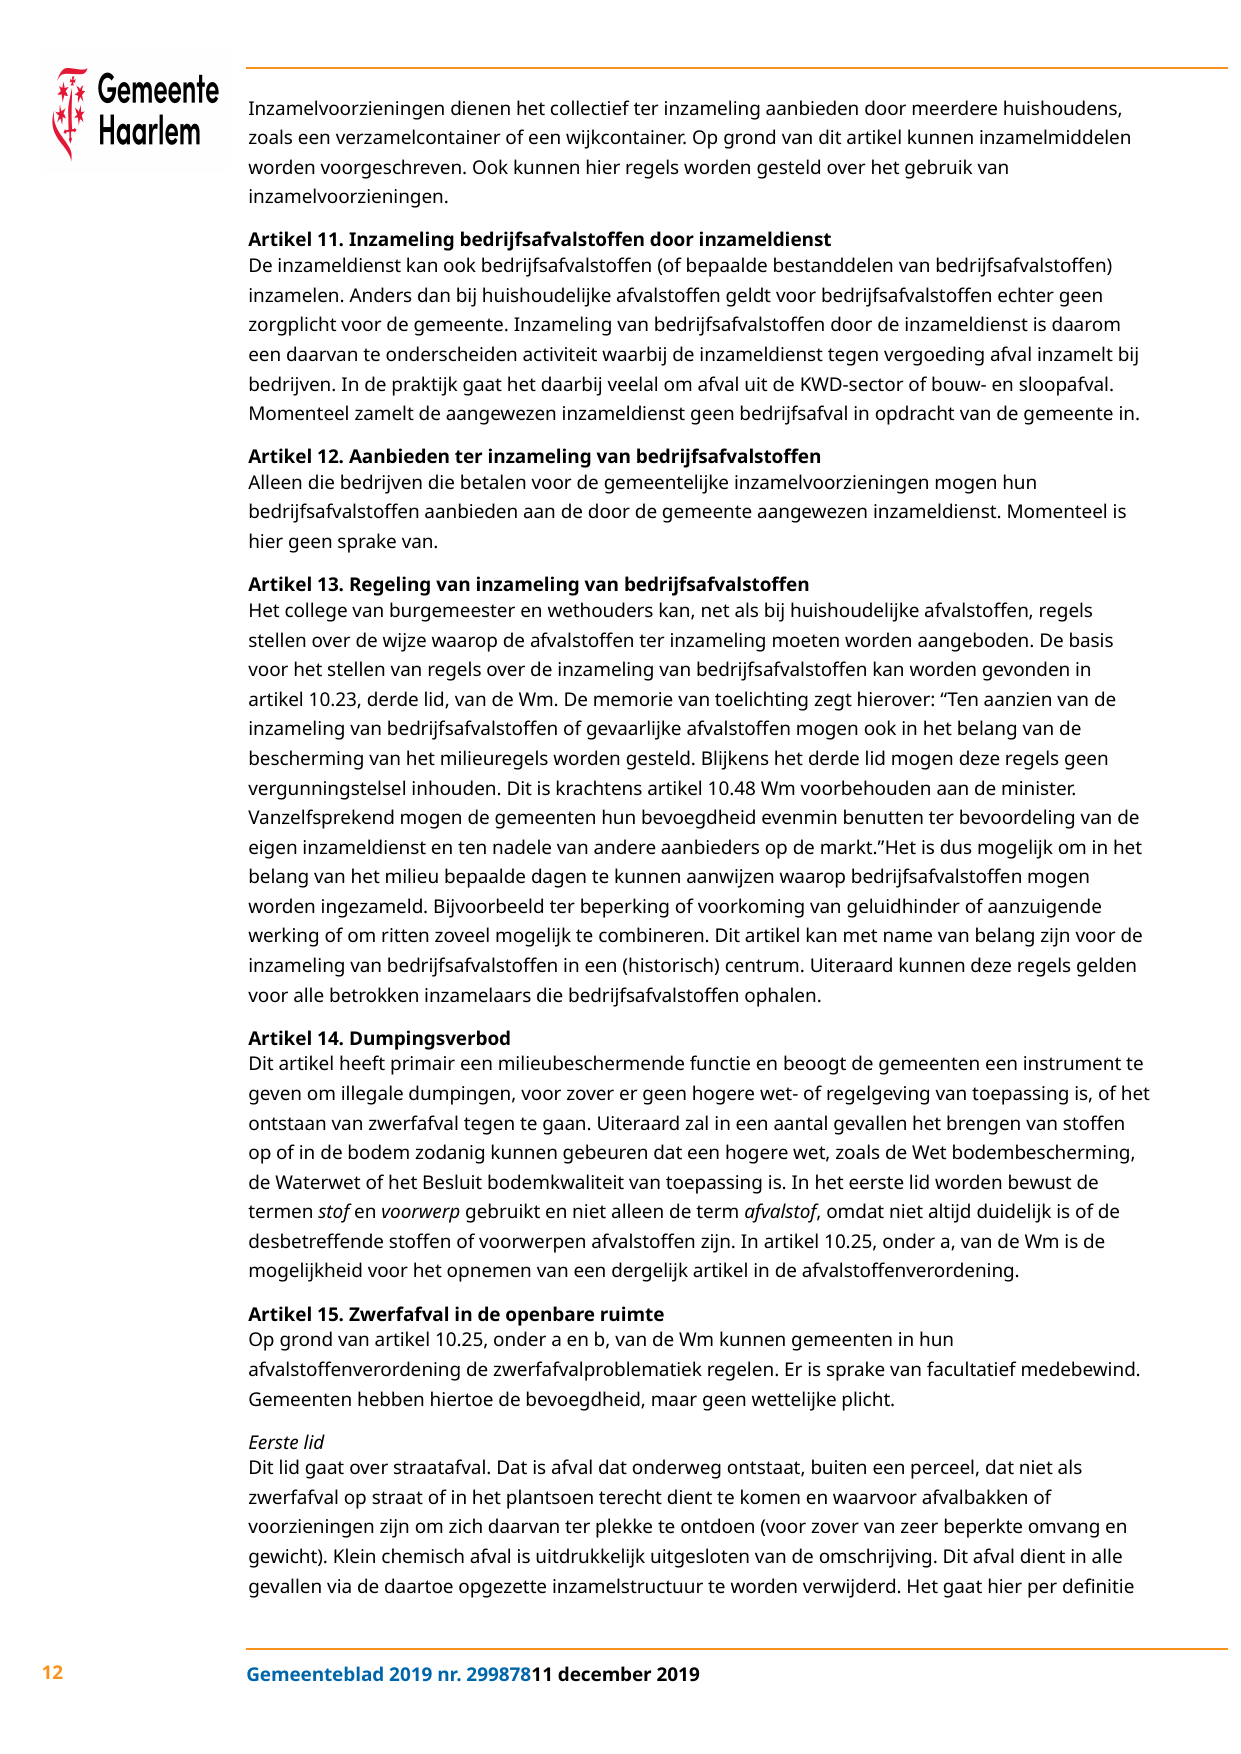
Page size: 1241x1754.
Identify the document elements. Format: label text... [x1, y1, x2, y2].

text Inzamelvoorzieningen dienen het collectief ter inzameling aanbieden door meerdere huishoudens, zoals een verzamelcontainer of een wijkcontainer. Op grond van dit artikel kunnen inzamelmiddelen worden voorgeschreven. Ook kunnen hier regels worden gesteld over het gebruik van inzamelvoorzieningen. [248, 95, 1152, 209]
text Het college van burgemeester en wethouders kan, net als bij huishoudelijke afvalstoffen, regels stellen over de wijze waarop de afvalstoffen ter inzameling moeten worden aangeboden. De basis voor het stellen van regels over de inzameling van bedrijfsafvalstoffen kan worden gevonden in artikel 10.23, derde lid, van de Wm. De memorie van toelichting zegt hierover: “Ten aanzien van de inzameling van bedrijfsafvalstoffen of gevaarlijke afvalstoffen mogen ook in het belang van de bescherming van het milieuregels worden gesteld. Blijkens het derde lid mogen deze regels geen vergunningstelsel inhouden. Dit is krachtens artikel 10.48 Wm voorbehouden aan de minister. Vanzelfsprekend mogen de gemeenten hun bevoegdheid evenmin benutten ter bevoordeling van de eigen inzameldienst en ten nadele van andere aanbieders op de markt.”Het is dus mogelijk om in het belang van het milieu bepaalde dagen te kunnen aanwijzen waarop bedrijfsafvalstoffen mogen worden ingezameld. Bijvoorbeeld ter beperking of voorkoming van geluidhinder of aanzuigende werking of om ritten zoveel mogelijk te combineren. Dit artikel kan met name van belang zijn voor de inzameling van bedrijfsafvalstoffen in een (historisch) centrum. Uiteraard kunnen deze regels gelden voor alle betrokken inzamelaars die bedrijfsafvalstoffen ophalen. [248, 597, 1152, 1007]
text Dit artikel heeft primair een milieubeschermende functie en beoogt de gemeenten een instrument te geven om illegale dumpingen, voor zover er geen hogere wet- of regelgeving van toepassing is, of het ontstaan van zwerfafval tegen te gaan. Uiteraard zal in een aantal gevallen het brengen van stoffen op of in de bodem zodanig kunnen gebeuren dat een hogere wet, zoals de Wet bodembescherming, de Waterwet of het Besluit bodemkwaliteit van toepassing is. In het eerste lid worden bewust de termen stof en voorwerp gebruikt en niet alleen de term afvalstof, omdat niet altijd duidelijk is of de desbetreffende stoffen of voorwerpen afvalstoffen zijn. In artikel 10.25, onder a, van de Wm is de mogelijkheid voor het opnemen van een dergelijk artikel in de afvalstoffenverordening. [248, 1051, 1152, 1283]
text Eerste lid [248, 1429, 1152, 1454]
text Artikel 15. Zwerfafval in de openbare ruimte [248, 1301, 1152, 1327]
text De inzameldienst kan ook bedrijfsafvalstoffen (of bepaalde bestanddelen van bedrijfsafvalstoffen) inzamelen. Anders dan bij huishoudelijke afvalstoffen geldt voor bedrijfsafvalstoffen echter geen zorgplicht voor de gemeente. Inzameling van bedrijfsafvalstoffen door de inzameldienst is daarom een daarvan te onderscheiden activiteit waarbij de inzameldienst tegen vergoeding afval inzamelt bij bedrijven. In de praktijk gaat het daarbij veelal om afval uit de KWD-sector of bouw- en sloopafval. Momenteel zamelt de aangewezen inzameldienst geen bedrijfsafval in opdracht van de gemeente in. [248, 252, 1152, 426]
text Artikel 11. Inzameling bedrijfsafvalstoffen door inzameldienst [248, 227, 1152, 252]
text Dit lid gaat over straatafval. Dat is afval dat onderweg ontstaat, buiten een perceel, dat niet als zwerfafval op straat of in het plantsoen terecht dient te komen en waarvoor afvalbakken of voorzieningen zijn om zich daarvan ter plekke te ontdoen (voor zover van zeer beperkte omvang en gewicht). Klein chemisch afval is uitdrukkelijk uitgesloten van de omschrijving. Dit afval dient in alle gevallen via de daartoe opgezette inzamelstructuur te worden verwijderd. Het gaat hier per definitie [248, 1454, 1152, 1599]
text Artikel 12. Aanbieden ter inzameling van bedrijfsafvalstoffen [248, 443, 1152, 469]
text Artikel 13. Regeling van inzameling van bedrijfsafvalstoffen [248, 571, 1152, 597]
text Op grond van artikel 10.25, onder a en b, van de Wm kunnen gemeenten in hun afvalstoffenverordening de zwerfafvalproblematiek regelen. Er is sprake van facultatief medebewind. Gemeenten hebben hiertoe de bevoegdheid, maar geen wettelijke plicht. [248, 1327, 1152, 1411]
text Alleen die bedrijven die betalen voor de gemeentelijke inzamelvoorzieningen mogen hun bedrijfsafvalstoffen aanbieden aan de door de gemeente aangewezen inzameldienst. Momenteel is hier geen sprake van. [248, 469, 1152, 554]
picture [41, 47, 231, 172]
text Artikel 14. Dumpingsverbod [248, 1025, 1152, 1051]
